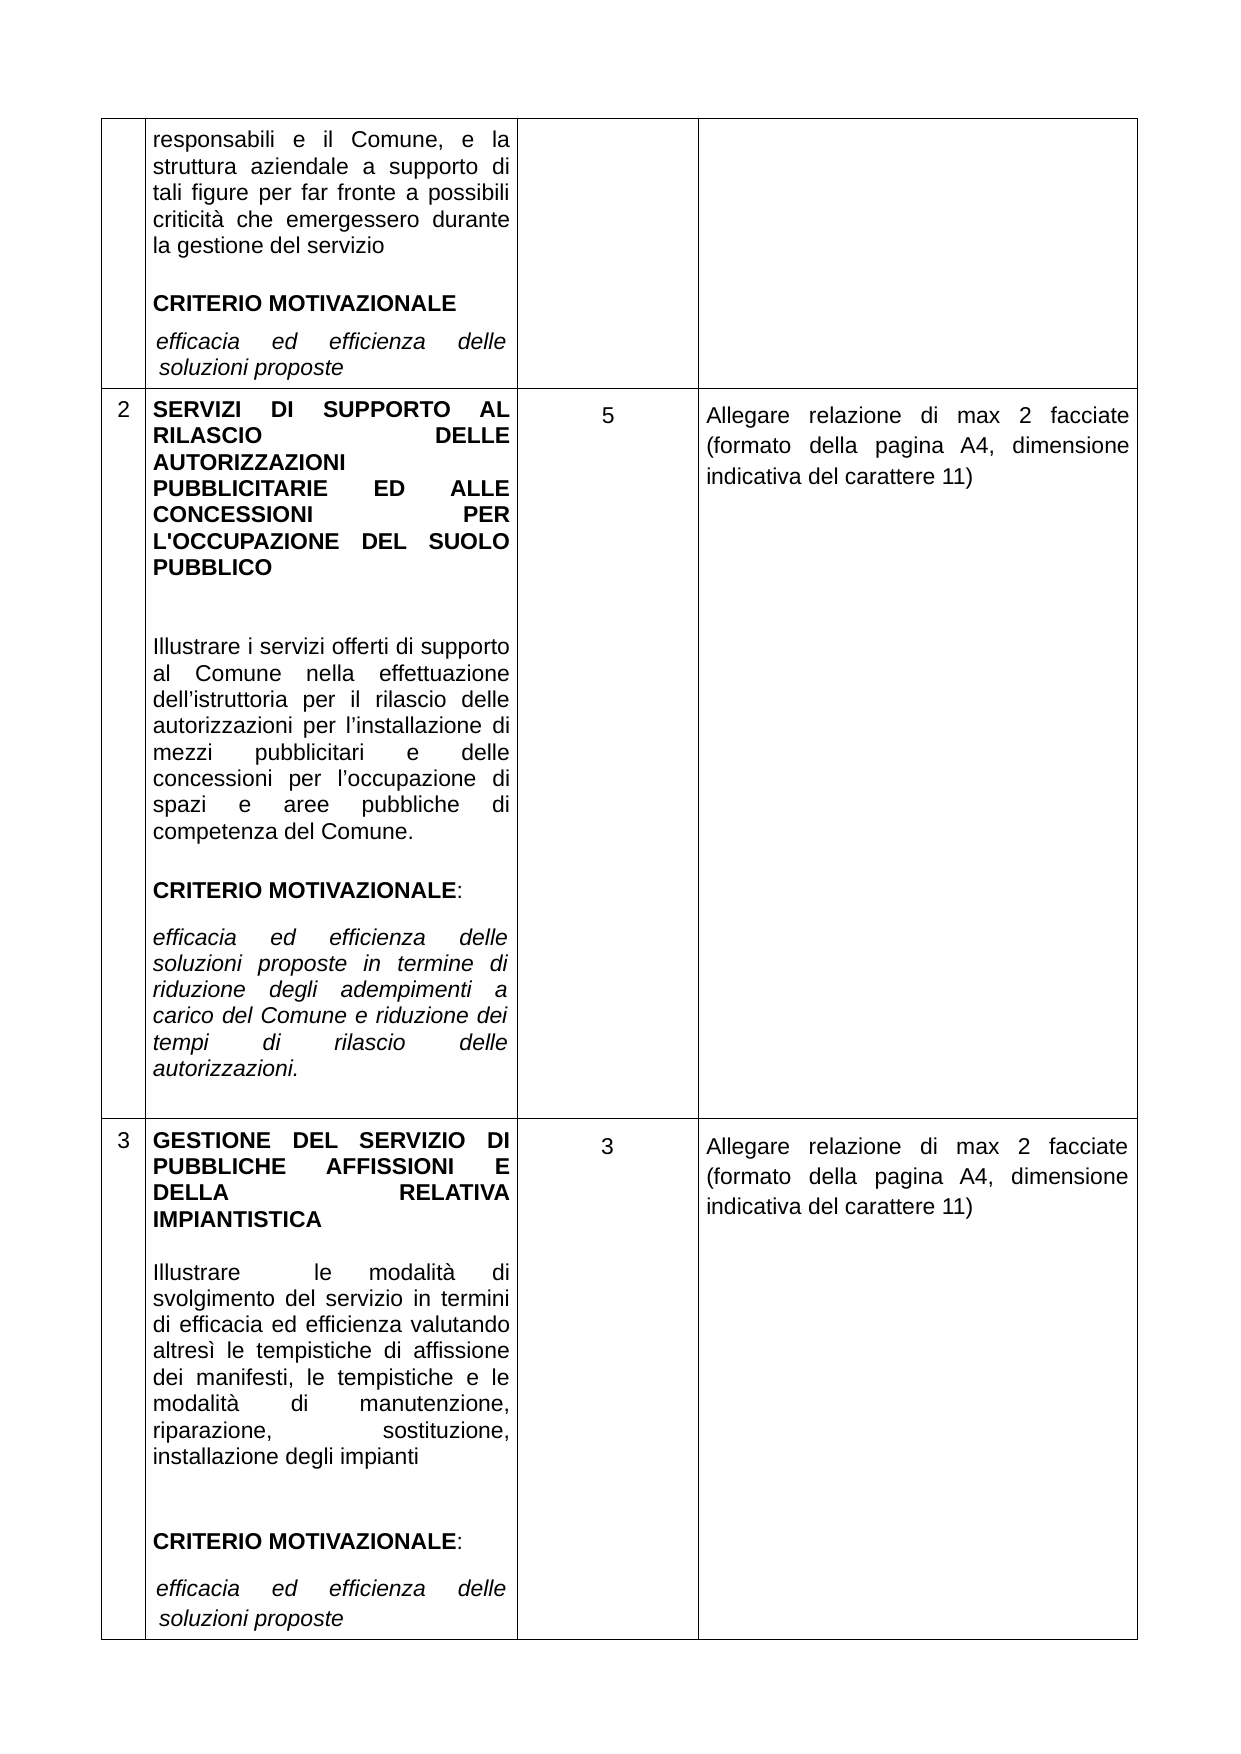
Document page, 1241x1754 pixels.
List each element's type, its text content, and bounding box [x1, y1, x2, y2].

table_cell 2 [102, 389, 145, 1118]
table_cell Allegare relazione di max 2 facciate (formato della pagina A4, dimensione indicativa del carattere 11) [699, 1119, 1137, 1639]
table_cell 5 [518, 389, 698, 1118]
table_cell Allegare relazione di max 2 facciate (formato della pagina A4, dimensione indicativa del carattere 11) [699, 389, 1137, 1118]
table_cell 3 [102, 1119, 145, 1639]
table_cell [518, 119, 698, 388]
table_cell [699, 119, 1137, 388]
table_cell [102, 119, 145, 388]
table_cell GESTIONE DEL SERVIZIO DI PUBBLICHE AFFISSIONI E DELLA RELATIVA IMPIANTISTICA Illustrare le modalità di svolgimento del servizio in termini di efficacia ed efficienza valutando altresì le tempistiche di affissione dei manifesti, le tempistiche e le modalità di manutenzione, riparazione, sostituzione, installazione degli impianti CRITERIO MOTIVAZIONALE: efficacia ed efficienza delle soluzioni proposte [146, 1119, 517, 1639]
table_cell responsabili e il Comune, e la struttura aziendale a supporto di tali figure per far fronte a possibili criticità che emergessero durante la gestione del servizio CRITERIO MOTIVAZIONALE efficacia ed efficienza delle soluzioni proposte [146, 119, 517, 388]
table_cell 3 [518, 1119, 698, 1639]
table_cell SERVIZI DI SUPPORTO AL RILASCIO DELLE AUTORIZZAZIONI PUBBLICITARIE ED ALLE CONCESSIONI PER L'OCCUPAZIONE DEL SUOLO PUBBLICO Illustrare i servizi offerti di supporto al Comune nella effettuazione dell’istruttoria per il rilascio delle autorizzazioni per l’installazione di mezzi pubblicitari e delle concessioni per l’occupazione di spazi e aree pubbliche di competenza del Comune. CRITERIO MOTIVAZIONALE: efficacia ed efficienza delle soluzioni proposte in termine di riduzione degli adempimenti a carico del Comune e riduzione dei tempi di rilascio delle autorizzazioni. [146, 389, 517, 1118]
